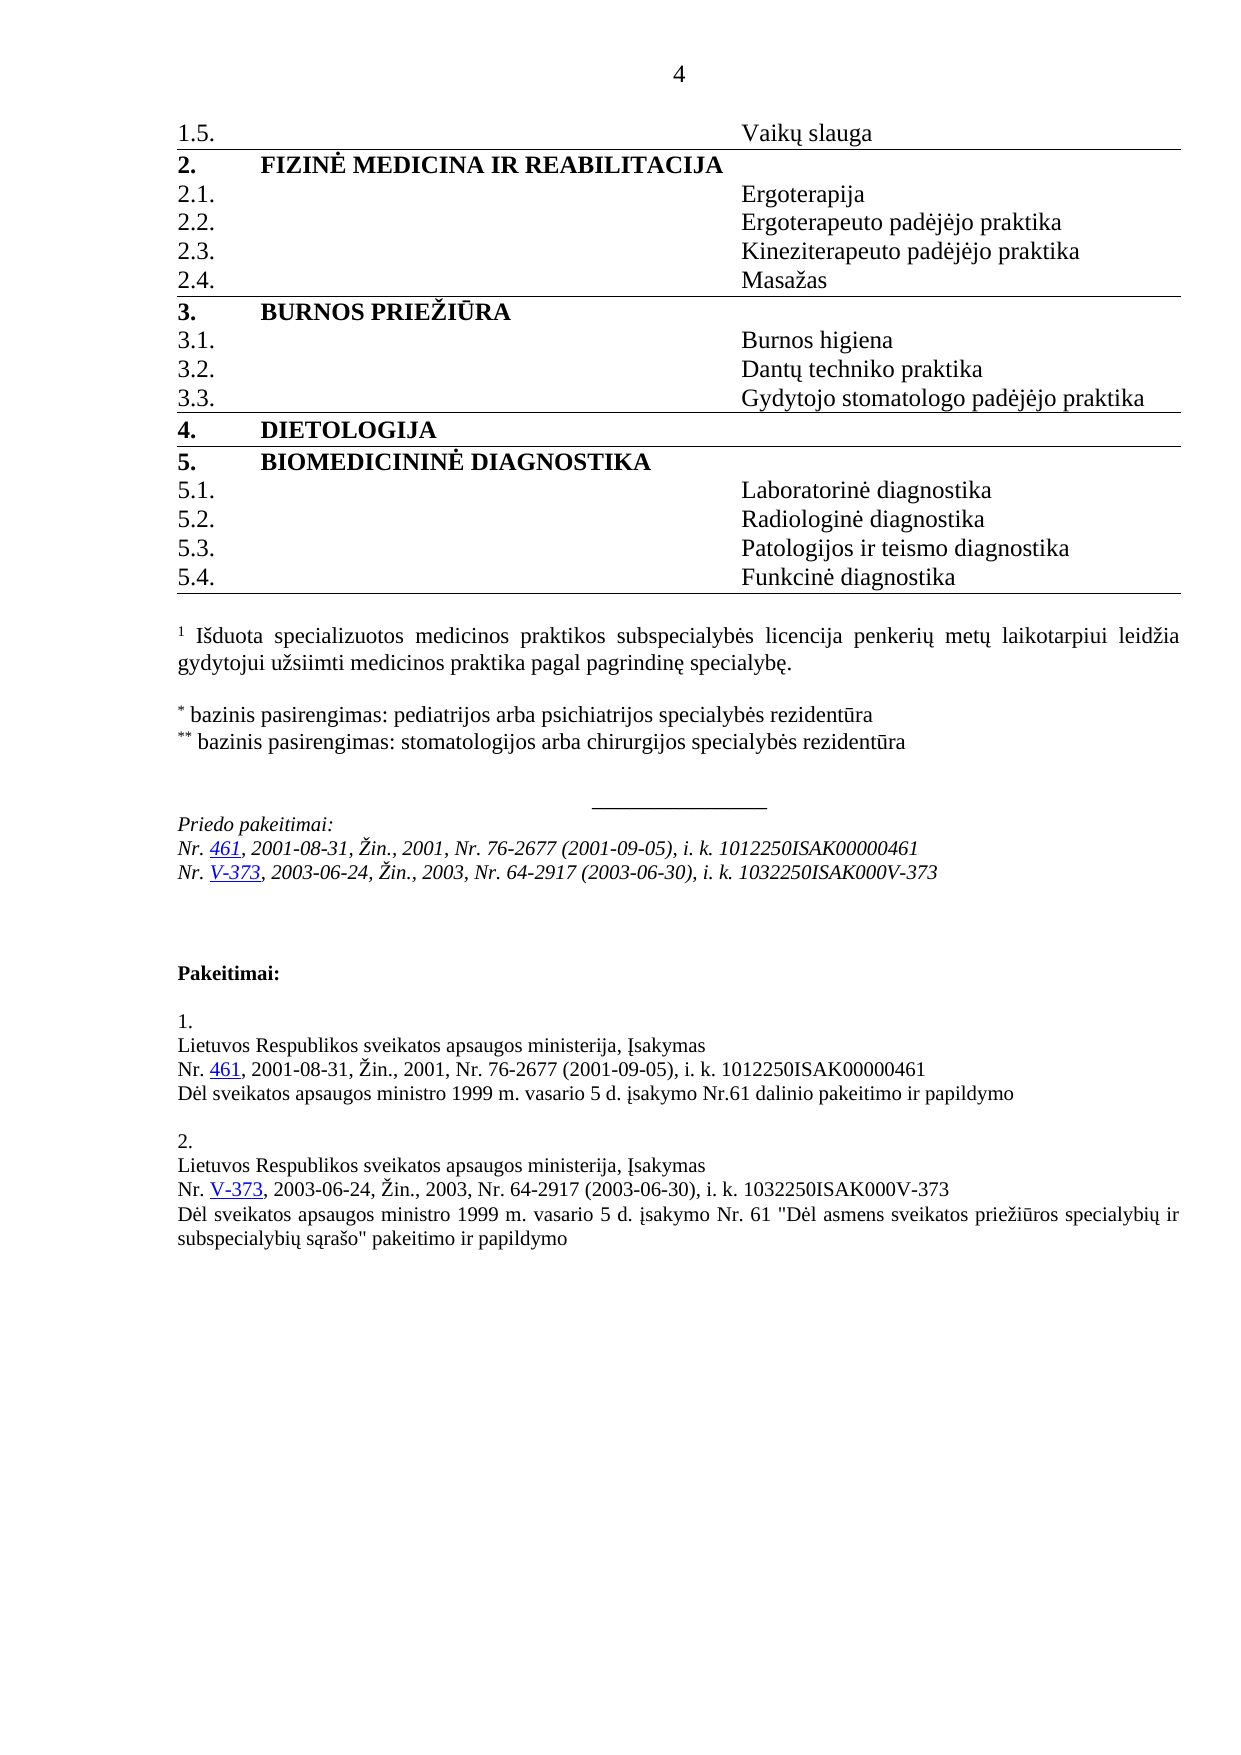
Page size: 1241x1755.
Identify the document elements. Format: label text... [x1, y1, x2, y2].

text Nr. 461, 2001-08-31, Žin., 2001, Nr. 76-2677 (2001-09-05), i. k. 1012250ISAK00000461 [177, 836, 1181, 860]
text 5.2. Radiologinė diagnostika [177, 504, 1181, 533]
text 1.5. Vaikų slauga [177, 118, 1181, 149]
text Dėl sveikatos apsaugos ministro 1999 m. vasario 5 d. įsakymo Nr. 61 "Dėl asmens sveikatos priežiūros specialybių ir subspecialybių sąrašo" pakeitimo ir papildymo [177, 1201, 1181, 1249]
text 2. FIZINĖ MEDICINA IR REABILITACIJA [177, 150, 1181, 179]
text Nr. V-373, 2003-06-24, Žin., 2003, Nr. 64-2917 (2003-06-30), i. k. 1032250ISAK000V-373 [177, 860, 1181, 884]
text * bazinis pasirengimas: pediatrijos arba psichiatrijos specialybės rezidentūra [177, 702, 1181, 728]
text 3.1. Burnos higiena [177, 326, 1181, 354]
text 1 Išduota specializuotos medicinos praktikos subspecialybės licencija penkerių metų laikotarpiui leidžia gydytojui užsiimti medicinos praktika pagal pagrindinę specialybę. [177, 622, 1181, 675]
text Pakeitimai: [177, 961, 1181, 985]
text 5.1. Laboratorinė diagnostika [177, 476, 1181, 504]
text Nr. V-373, 2003-06-24, Žin., 2003, Nr. 64-2917 (2003-06-30), i. k. 1032250ISAK000V-373 [177, 1177, 1181, 1201]
text Dėl sveikatos apsaugos ministro 1999 m. vasario 5 d. įsakymo Nr.61 dalinio pakeitimo ir papildymo [177, 1081, 1181, 1105]
text 3.2. Dantų techniko praktika [177, 354, 1181, 383]
text ** bazinis pasirengimas: stomatologijos arba chirurgijos specialybės rezidentūra [177, 728, 1181, 754]
text Nr. 461, 2001-08-31, Žin., 2001, Nr. 76-2677 (2001-09-05), i. k. 1012250ISAK00000461 [177, 1057, 1181, 1081]
text 2. [177, 1129, 1181, 1153]
text 2.2. Ergoterapeuto padėjėjo praktika [177, 207, 1181, 236]
text 1. [177, 1009, 1181, 1033]
text 2.4. Masažas [177, 265, 1181, 296]
text Lietuvos Respublikos sveikatos apsaugos ministerija, Įsakymas [177, 1033, 1181, 1057]
text 2.3. Kineziterapeuto padėjėjo praktika [177, 236, 1181, 265]
text 5. BIOMEDICININĖ DIAGNOSTIKA [177, 447, 1181, 476]
text 3. BURNOS PRIEŽIŪRA [177, 297, 1181, 326]
text Priedo pakeitimai: [177, 812, 1181, 836]
text 2.1. Ergoterapija [177, 179, 1181, 207]
text 5.4. Funkcinė diagnostika [177, 562, 1181, 593]
text ______________ [177, 783, 1181, 812]
text 3.3. Gydytojo stomatologo padėjėjo praktika [177, 383, 1181, 412]
text 5.3. Patologijos ir teismo diagnostika [177, 533, 1181, 562]
text Lietuvos Respublikos sveikatos apsaugos ministerija, Įsakymas [177, 1153, 1181, 1177]
text 4. DIETOLOGIJA [177, 413, 1181, 446]
